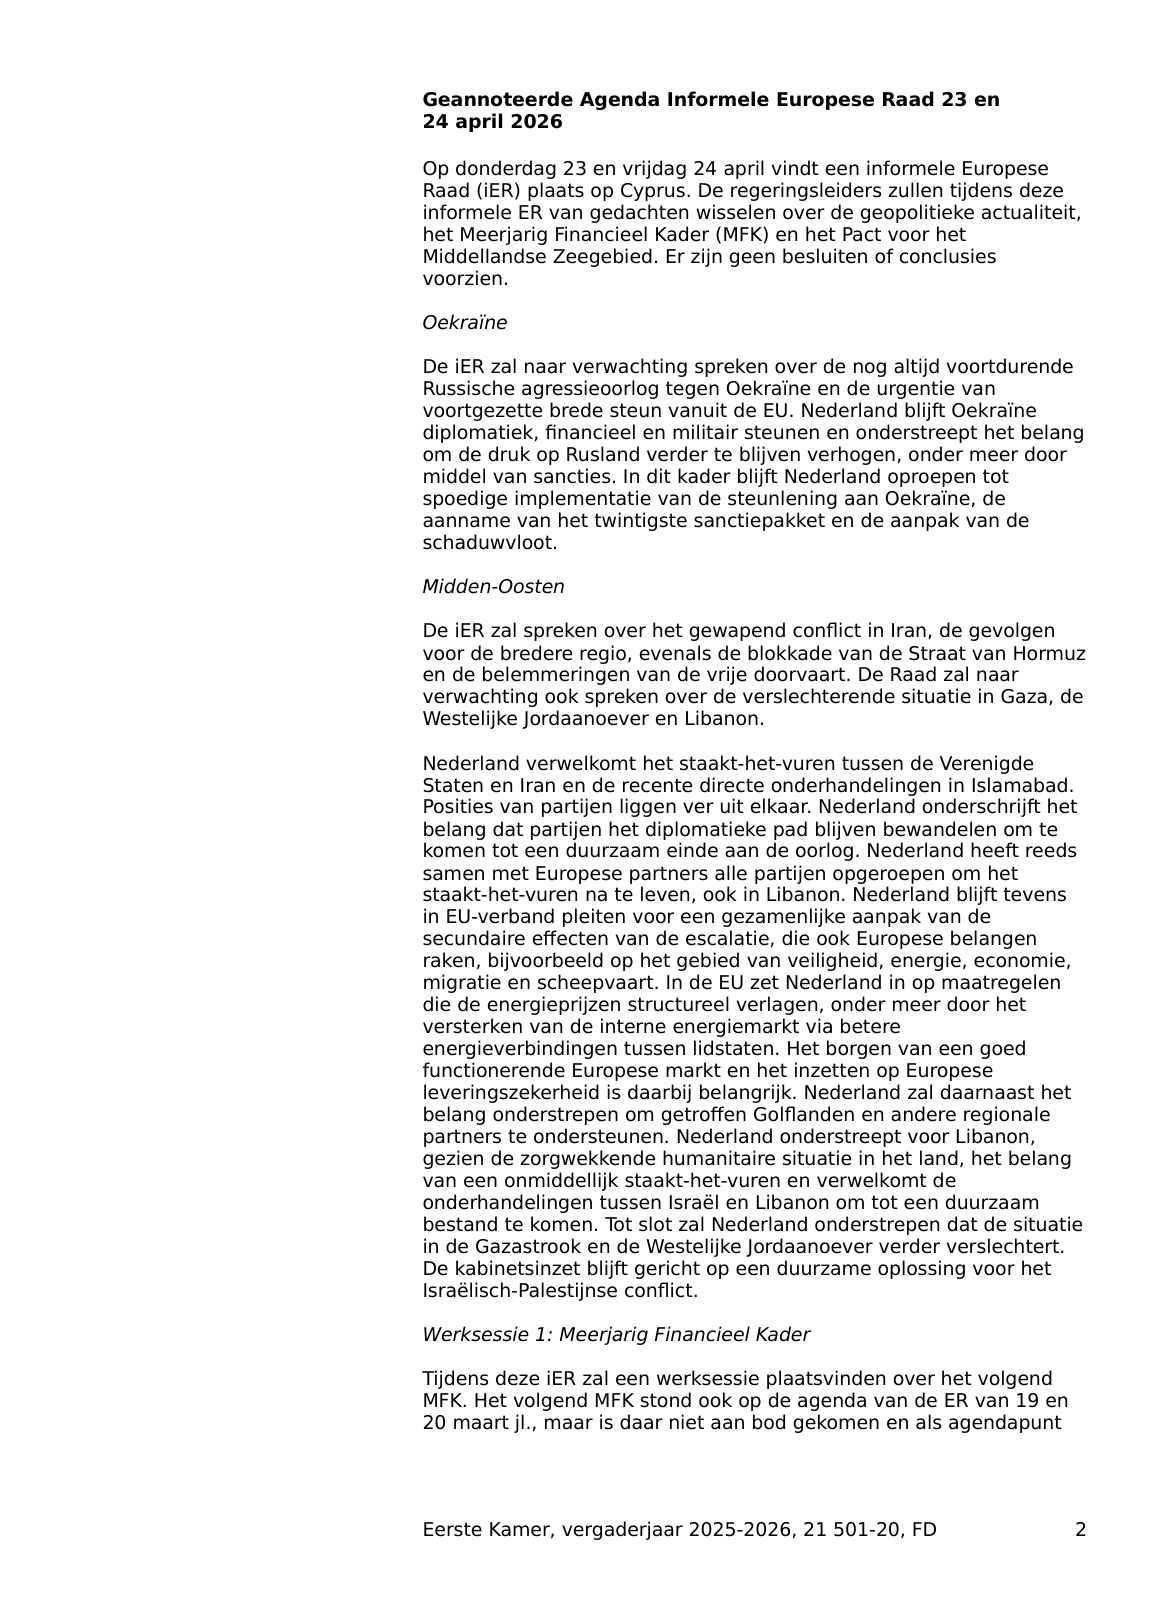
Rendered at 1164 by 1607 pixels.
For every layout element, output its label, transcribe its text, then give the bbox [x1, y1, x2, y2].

text De iER zal spreken over het gewapend conflict in Iran, de gevolgen voor de bredere regio, evenals de blokkade van de Straat van Hormuz en de belemmeringen van de vrije doorvaart. De Raad zal naar verwachting ook spreken over de verslechterende situatie in Gaza, de Westelijke Jordaanoever en Libanon. [422, 620, 1087, 730]
subtitle Midden-Oosten [422, 576, 1087, 598]
text Tijdens deze iER zal een werksessie plaatsvinden over het volgend MFK. Het volgend MFK stond ook op de agenda van de ER van 19 en 20 maart jl., maar is daar niet aan bod gekomen en als agendapunt [422, 1368, 1087, 1434]
subtitle Oekraïne [422, 312, 1087, 334]
text Nederland verwelkomt het staakt-het-vuren tussen de Verenigde Staten en Iran en de recente directe onderhandelingen in Islamabad. Posities van partijen liggen ver uit elkaar. Nederland onderschrijft het belang dat partijen het diplomatieke pad blijven bewandelen om te komen tot een duurzaam einde aan de oorlog. Nederland heeft reeds samen met Europese partners alle partijen opgeroepen om het staakt-het-vuren na te leven, ook in Libanon. Nederland blijft tevens in EU-verband pleiten voor een gezamenlijke aanpak van de secundaire effecten van de escalatie, die ook Europese belangen raken, bijvoorbeeld op het gebied van veiligheid, energie, economie, migratie en scheepvaart. In de EU zet Nederland in op maatregelen die de energieprijzen structureel verlagen, onder meer door het versterken van de interne energiemarkt via betere energieverbindingen tussen lidstaten. Het borgen van een goed functionerende Europese markt en het inzetten op Europese leveringszekerheid is daarbij belangrijk. Nederland zal daarnaast het belang onderstrepen om getroffen Golflanden en andere regionale partners te ondersteunen. Nederland onderstreept voor Libanon, gezien de zorgwekkende humanitaire situatie in het land, het belang van een onmiddellijk staakt-het-vuren en verwelkomt de onderhandelingen tussen Israël en Libanon om tot een duurzaam bestand te komen. Tot slot zal Nederland onderstrepen dat de situatie in de Gazastrook en de Westelijke Jordaanoever verder verslechtert. De kabinetsinzet blijft gericht op een duurzame oplossing voor het Israëlisch-Palestijnse conflict. [422, 752, 1087, 1302]
subtitle Geannoteerde Agenda Informele Europese Raad 23 en 24 april 2026 [422, 89, 1087, 133]
subtitle Werksessie 1: Meerjarig Financieel Kader [422, 1324, 1087, 1346]
text De iER zal naar verwachting spreken over de nog altijd voortdurende Russische agressieoorlog tegen Oekraïne en de urgentie van voortgezette brede steun vanuit de EU. Nederland blijft Oekraïne diplomatiek, financieel en militair steunen en onderstreept het belang om de druk op Rusland verder te blijven verhogen, onder meer door middel van sancties. In dit kader blijft Nederland oproepen tot spoedige implementatie van de steunlening aan Oekraïne, de aanname van het twintigste sanctiepakket en de aanpak van de schaduwvloot. [422, 356, 1087, 554]
text Op donderdag 23 en vrijdag 24 april vindt een informele Europese Raad (iER) plaats op Cyprus. De regeringsleiders zullen tijdens deze informele ER van gedachten wisselen over de geopolitieke actualiteit, het Meerjarig Financieel Kader (MFK) en het Pact voor het Middellandse Zeegebied. Er zijn geen besluiten of conclusies voorzien. [422, 158, 1087, 290]
